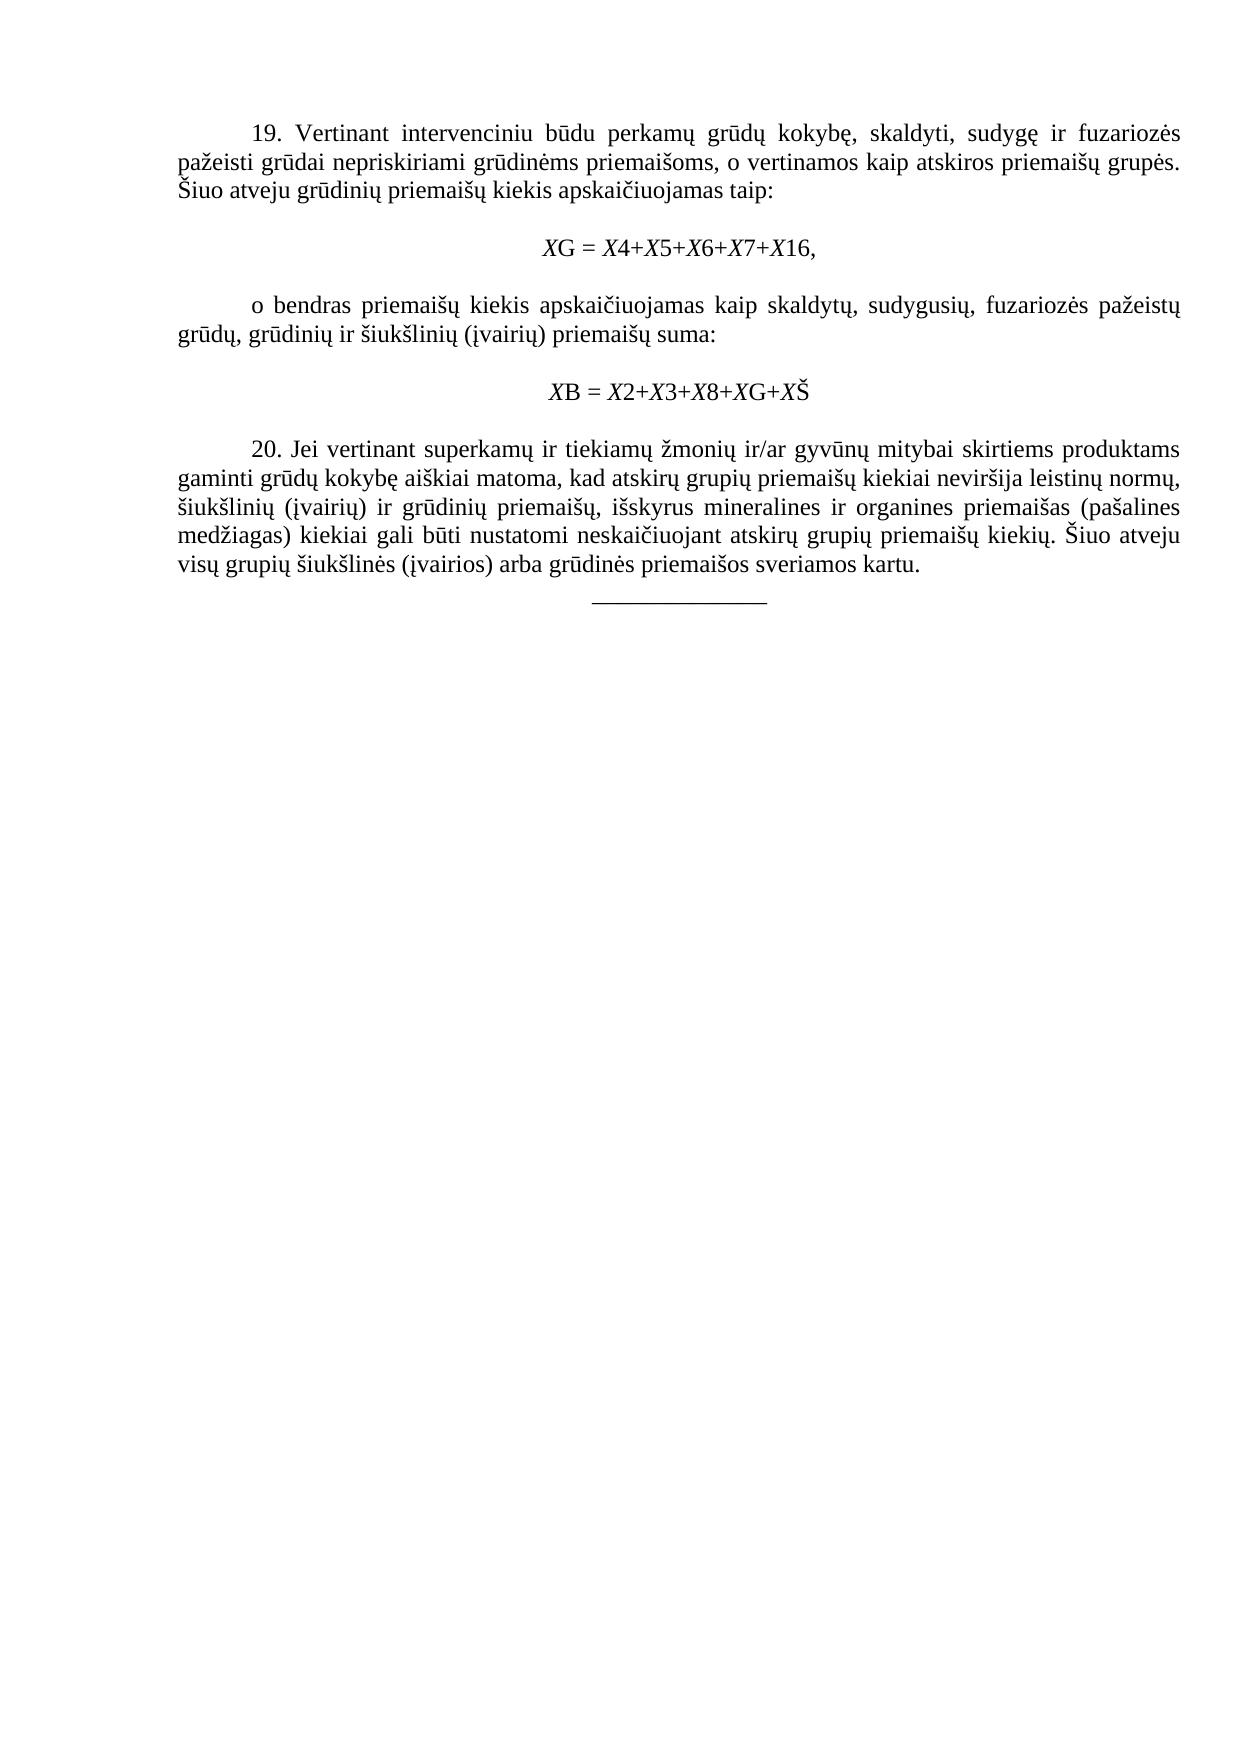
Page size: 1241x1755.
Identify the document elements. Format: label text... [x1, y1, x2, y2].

text 19. Vertinant intervenciniu būdu perkamų grūdų kokybę, skaldyti, sudygę ir fuzariozės pažeisti grūdai nepriskiriami grūdinėms priemaišoms, o vertinamos kaip atskiros priemaišų grupės. Šiuo atveju grūdinių priemaišų kiekis apskaičiuojamas taip: [177, 118, 1181, 204]
text o bendras priemaišų kiekis apskaičiuojamas kaip skaldytų, sudygusių, fuzariozės pažeistų grūdų, grūdinių ir šiukšlinių (įvairių) priemaišų suma: [177, 291, 1181, 348]
text XG = X4+X5+X6+X7+X16, [177, 233, 1181, 262]
text XB = X2+X3+X8+XG+XŠ [177, 377, 1181, 406]
text ______________ [177, 578, 1181, 607]
text 20. Jei vertinant superkamų ir tiekiamų žmonių ir/ar gyvūnų mitybai skirtiems produktams gaminti grūdų kokybę aiškiai matoma, kad atskirų grupių priemaišų kiekiai neviršija leistinų normų, šiukšlinių (įvairių) ir grūdinių priemaišų, išskyrus mineralines ir organines priemaišas (pašalines medžiagas) kiekiai gali būti nustatomi neskaičiuojant atskirų grupių priemaišų kiekių. Šiuo atveju visų grupių šiukšlinės (įvairios) arba grūdinės priemaišos sveriamos kartu. [177, 434, 1181, 578]
